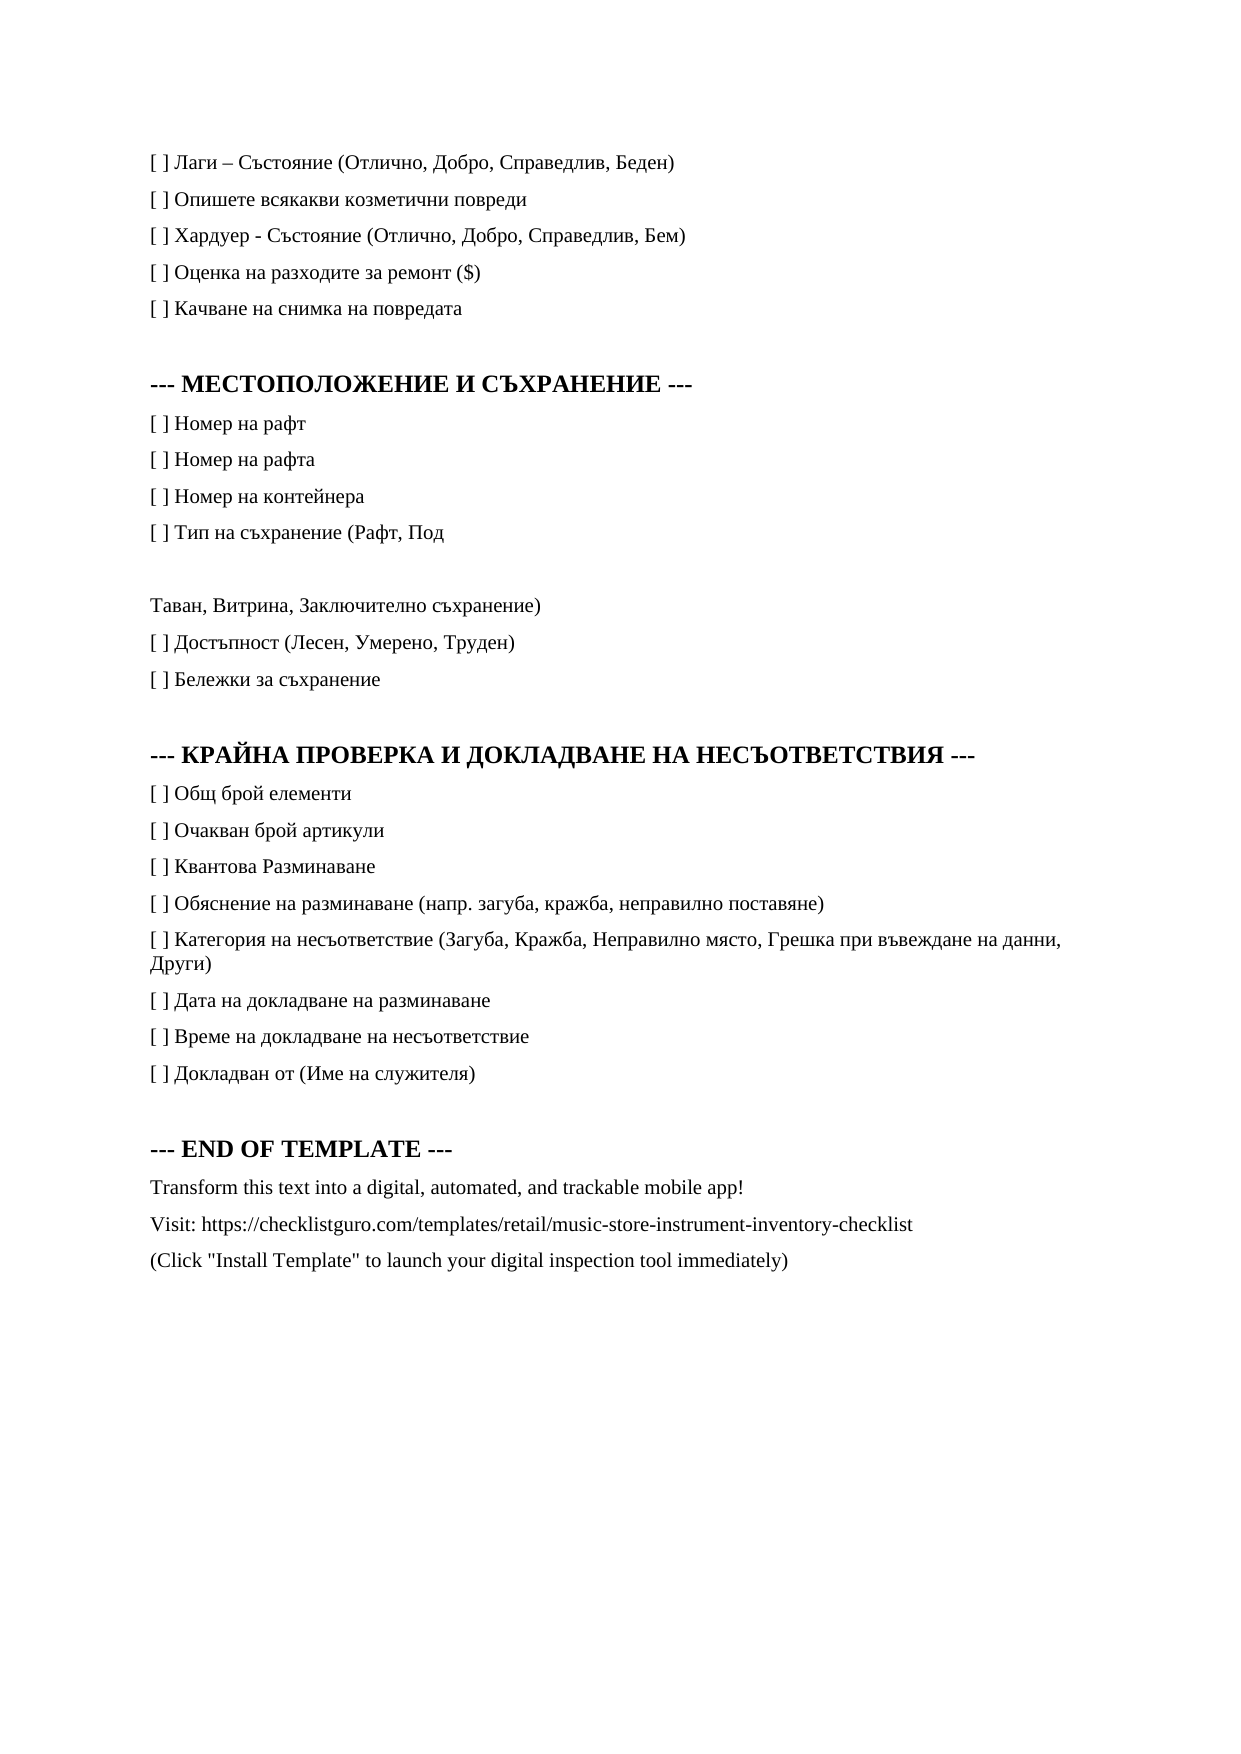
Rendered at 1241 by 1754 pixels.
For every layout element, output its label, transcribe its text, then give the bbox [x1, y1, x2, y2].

text [ ] Качване на снимка на повредата [150, 296, 1090, 320]
text [ ] Докладван от (Име на служителя) [150, 1061, 1090, 1085]
text [ ] Категория на несъответствие (Загуба, Кражба, Неправилно място, Грешка при въвеждане на данни, Други) [150, 927, 1090, 975]
text [ ] Номер на рафта [150, 447, 1090, 471]
text [ ] Общ брой елементи [150, 781, 1090, 805]
text (Click "Install Template" to launch your digital inspection tool immediately) [150, 1248, 1090, 1272]
text [ ] Време на докладване на несъответствие [150, 1024, 1090, 1048]
text --- END OF TEMPLATE --- [150, 1134, 1090, 1163]
text [ ] Тип на съхранение (Рафт, Под [150, 520, 1090, 544]
text [ ] Номер на рафт [150, 411, 1090, 435]
text [ ] Лаги – Състояние (Отлично, Добро, Справедлив, Беден) [150, 150, 1090, 174]
text [ ] Достъпност (Лесен, Умерено, Труден) [150, 630, 1090, 654]
text Таван, Витрина, Заключително съхранение) [150, 593, 1090, 617]
text --- КРАЙНА ПРОВЕРКА И ДОКЛАДВАНЕ НА НЕСЪОТВЕТСТВИЯ --- [150, 740, 1090, 768]
text --- МЕСТОПОЛОЖЕНИЕ И СЪХРАНЕНИЕ --- [150, 369, 1090, 398]
text [ ] Опишете всякакви козметични повреди [150, 187, 1090, 211]
text [ ] Дата на докладване на разминаване [150, 988, 1090, 1012]
text Transform this text into a digital, automated, and trackable mobile app! [150, 1175, 1090, 1199]
text [ ] Оценка на разходите за ремонт ($) [150, 260, 1090, 284]
text Visit: https://checklistguro.com/templates/retail/music-store-instrument-inventory-checklist [150, 1212, 1090, 1236]
text [ ] Номер на контейнера [150, 484, 1090, 508]
text [ ] Квантова Разминаване [150, 854, 1090, 878]
text [ ] Бележки за съхранение [150, 667, 1090, 691]
text [ ] Хардуер - Състояние (Отлично, Добро, Справедлив, Бем) [150, 223, 1090, 247]
text [ ] Очакван брой артикули [150, 817, 1090, 842]
text [ ] Обяснение на разминаване (напр. загуба, кражба, неправилно поставяне) [150, 891, 1090, 915]
